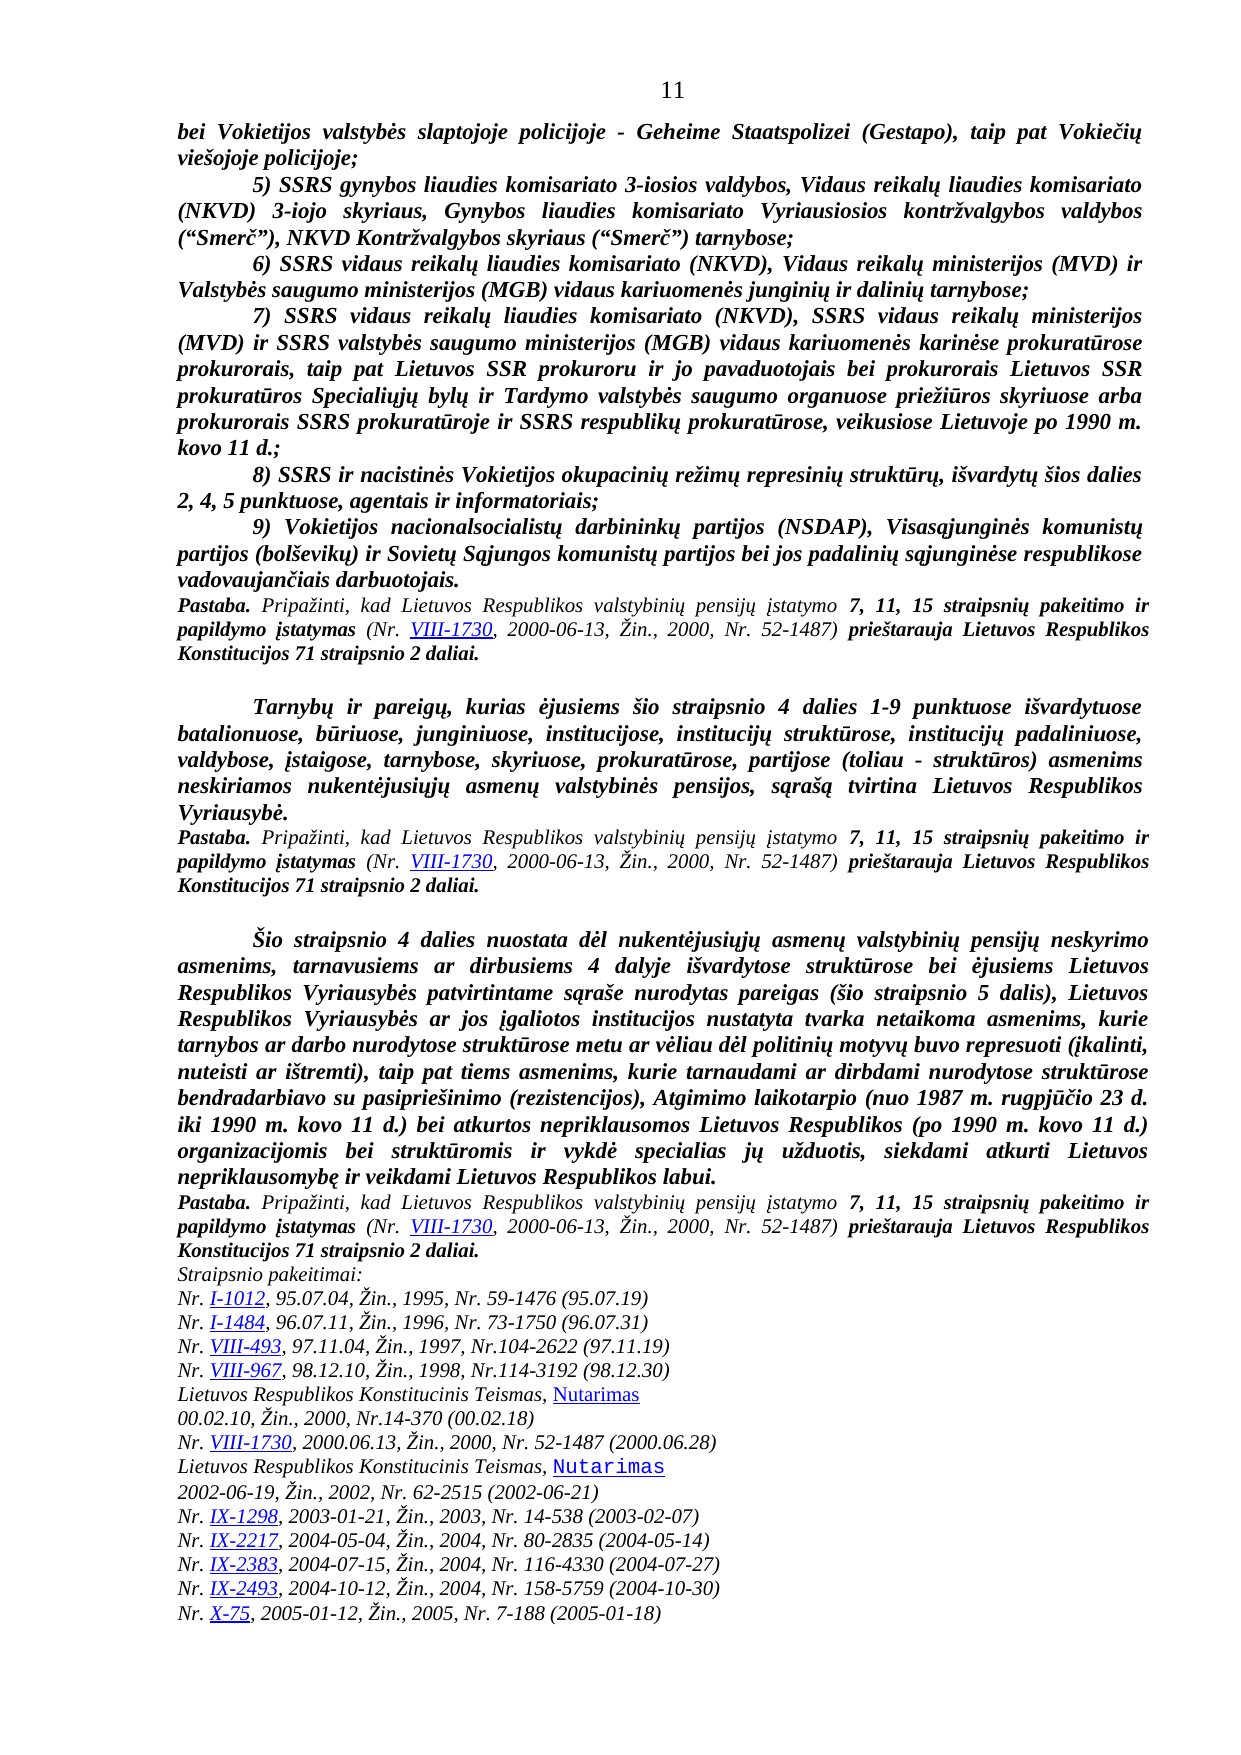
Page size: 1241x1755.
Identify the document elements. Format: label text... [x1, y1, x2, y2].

text 00.02.10, Žin., 2000, Nr.14-370 (00.02.18) [177, 1406, 1152, 1430]
text Šio straipsnio 4 dalies nuostata dėl nukentėjusiųjų asmenų valstybinių pensijų neskyrimo asmenims, tarnavusiems ar dirbusiems 4 dalyje išvardytose struktūrose bei ėjusiems Lietuvos Respublikos Vyriausybės patvirtintame sąraše nurodytas pareigas (šio straipsnio 5 dalis), Lietuvos Respublikos Vyriausybės ar jos įgaliotos institucijos nustatyta tvarka netaikoma asmenims, kurie tarnybos ar darbo nurodytose struktūrose metu ar vėliau dėl politinių motyvų buvo represuoti (įkalinti, nuteisti ar ištremti), taip pat tiems asmenims, kurie tarnaudami ar dirbdami nurodytose struktūrose bendradarbiavo su pasipriešinimo (rezistencijos), Atgimimo laikotarpio (nuo 1987 m. rugpjūčio 23 d. iki 1990 m. kovo 11 d.) bei atkurtos nepriklausomos Lietuvos Respublikos (po 1990 m. kovo 11 d.) organizacijomis bei struktūromis ir vykdė specialias jų užduotis, siekdami atkurti Lietuvos nepriklausomybę ir veikdami Lietuvos Respublikos labui. [177, 926, 1152, 1190]
text Lietuvos Respublikos Konstitucinis Teismas, Nutarimas [177, 1382, 1152, 1406]
text Straipsnio pakeitimai: [177, 1262, 1152, 1286]
text Nr. X-75, 2005-01-12, Žin., 2005, Nr. 7-188 (2005-01-18) [177, 1600, 1152, 1624]
text Nr. IX-2383, 2004-07-15, Žin., 2004, Nr. 116-4330 (2004-07-27) [177, 1552, 1152, 1576]
text bei Vokietijos valstybės slaptojoje policijoje - Geheime Staatspolizei (Gestapo), taip pat Vokiečių viešojoje policijoje; [177, 118, 1146, 171]
text Nr. IX-2217, 2004-05-04, Žin., 2004, Nr. 80-2835 (2004-05-14) [177, 1528, 1152, 1552]
text Nr. VIII-493, 97.11.04, Žin., 1997, Nr.104-2622 (97.11.19) [177, 1334, 1152, 1358]
text Nr. VIII-967, 98.12.10, Žin., 1998, Nr.114-3192 (98.12.30) [177, 1358, 1152, 1382]
text 8) SSRS ir nacistinės Vokietijos okupacinių režimų represinių struktūrų, išvardytų šios dalies 2, 4, 5 punktuose, agentais ir informatoriais; [177, 461, 1146, 513]
text Nr. IX-2493, 2004-10-12, Žin., 2004, Nr. 158-5759 (2004-10-30) [177, 1576, 1152, 1600]
text Pastaba. Pripažinti, kad Lietuvos Respublikos valstybinių pensijų įstatymo 7, 11, 15 straipsnių pakeitimo ir papildymo įstatymas (Nr. VIII-1730, 2000-06-13, Žin., 2000, Nr. 52-1487) prieštarauja Lietuvos Respublikos Konstitucijos 71 straipsnio 2 daliai. [177, 592, 1152, 665]
text Nr. I-1012, 95.07.04, Žin., 1995, Nr. 59-1476 (95.07.19) [177, 1286, 1152, 1310]
text 5) SSRS gynybos liaudies komisariato 3-iosios valdybos, Vidaus reikalų liaudies komisariato (NKVD) 3-iojo skyriaus, Gynybos liaudies komisariato Vyriausiosios kontržvalgybos valdybos (“Smerč”), NKVD Kontržvalgybos skyriaus (“Smerč”) tarnybose; [177, 171, 1146, 250]
text Pastaba. Pripažinti, kad Lietuvos Respublikos valstybinių pensijų įstatymo 7, 11, 15 straipsnių pakeitimo ir papildymo įstatymas (Nr. VIII-1730, 2000-06-13, Žin., 2000, Nr. 52-1487) prieštarauja Lietuvos Respublikos Konstitucijos 71 straipsnio 2 daliai. [177, 825, 1152, 897]
text 7) SSRS vidaus reikalų liaudies komisariato (NKVD), SSRS vidaus reikalų ministerijos (MVD) ir SSRS valstybės saugumo ministerijos (MGB) vidaus kariuomenės karinėse prokuratūrose prokurorais, taip pat Lietuvos SSR prokuroru ir jo pavaduotojais bei prokurorais Lietuvos SSR prokuratūros Specialiųjų bylų ir Tardymo valstybės saugumo organuose priežiūros skyriuose arba prokurorais SSRS prokuratūroje ir SSRS respublikų prokuratūrose, veikusiose Lietuvoje po 1990 m. kovo 11 d.; [177, 303, 1146, 461]
text Nr. IX-1298, 2003-01-21, Žin., 2003, Nr. 14-538 (2003-02-07) [177, 1504, 1152, 1528]
text 9) Vokietijos nacionalsocialistų darbininkų partijos (NSDAP), Visasąjunginės komunistų partijos (bolševikų) ir Sovietų Sąjungos komunistų partijos bei jos padalinių sąjunginėse respublikose vadovaujančiais darbuotojais. [177, 513, 1146, 592]
text Nr. I-1484, 96.07.11, Žin., 1996, Nr. 73-1750 (96.07.31) [177, 1310, 1152, 1334]
text 6) SSRS vidaus reikalų liaudies komisariato (NKVD), Vidaus reikalų ministerijos (MVD) ir Valstybės saugumo ministerijos (MGB) vidaus kariuomenės junginių ir dalinių tarnybose; [177, 250, 1146, 303]
text Tarnybų ir pareigų, kurias ėjusiems šio straipsnio 4 dalies 1-9 punktuose išvardytuose batalionuose, būriuose, junginiuose, institucijose, institucijų struktūrose, institucijų padaliniuose, valdybose, įstaigose, tarnybose, skyriuose, prokuratūrose, partijose (toliau - struktūros) asmenims neskiriamos nukentėjusiųjų asmenų valstybinės pensijos, sąrašą tvirtina Lietuvos Respublikos Vyriausybė. [177, 693, 1146, 825]
text Pastaba. Pripažinti, kad Lietuvos Respublikos valstybinių pensijų įstatymo 7, 11, 15 straipsnių pakeitimo ir papildymo įstatymas (Nr. VIII-1730, 2000-06-13, Žin., 2000, Nr. 52-1487) prieštarauja Lietuvos Respublikos Konstitucijos 71 straipsnio 2 daliai. [177, 1190, 1152, 1262]
text Lietuvos Respublikos Konstitucinis Teismas, Nutarimas [177, 1454, 1152, 1480]
text Nr. VIII-1730, 2000.06.13, Žin., 2000, Nr. 52-1487 (2000.06.28) [177, 1430, 1152, 1454]
text 2002-06-19, Žin., 2002, Nr. 62-2515 (2002-06-21) [177, 1480, 1152, 1504]
